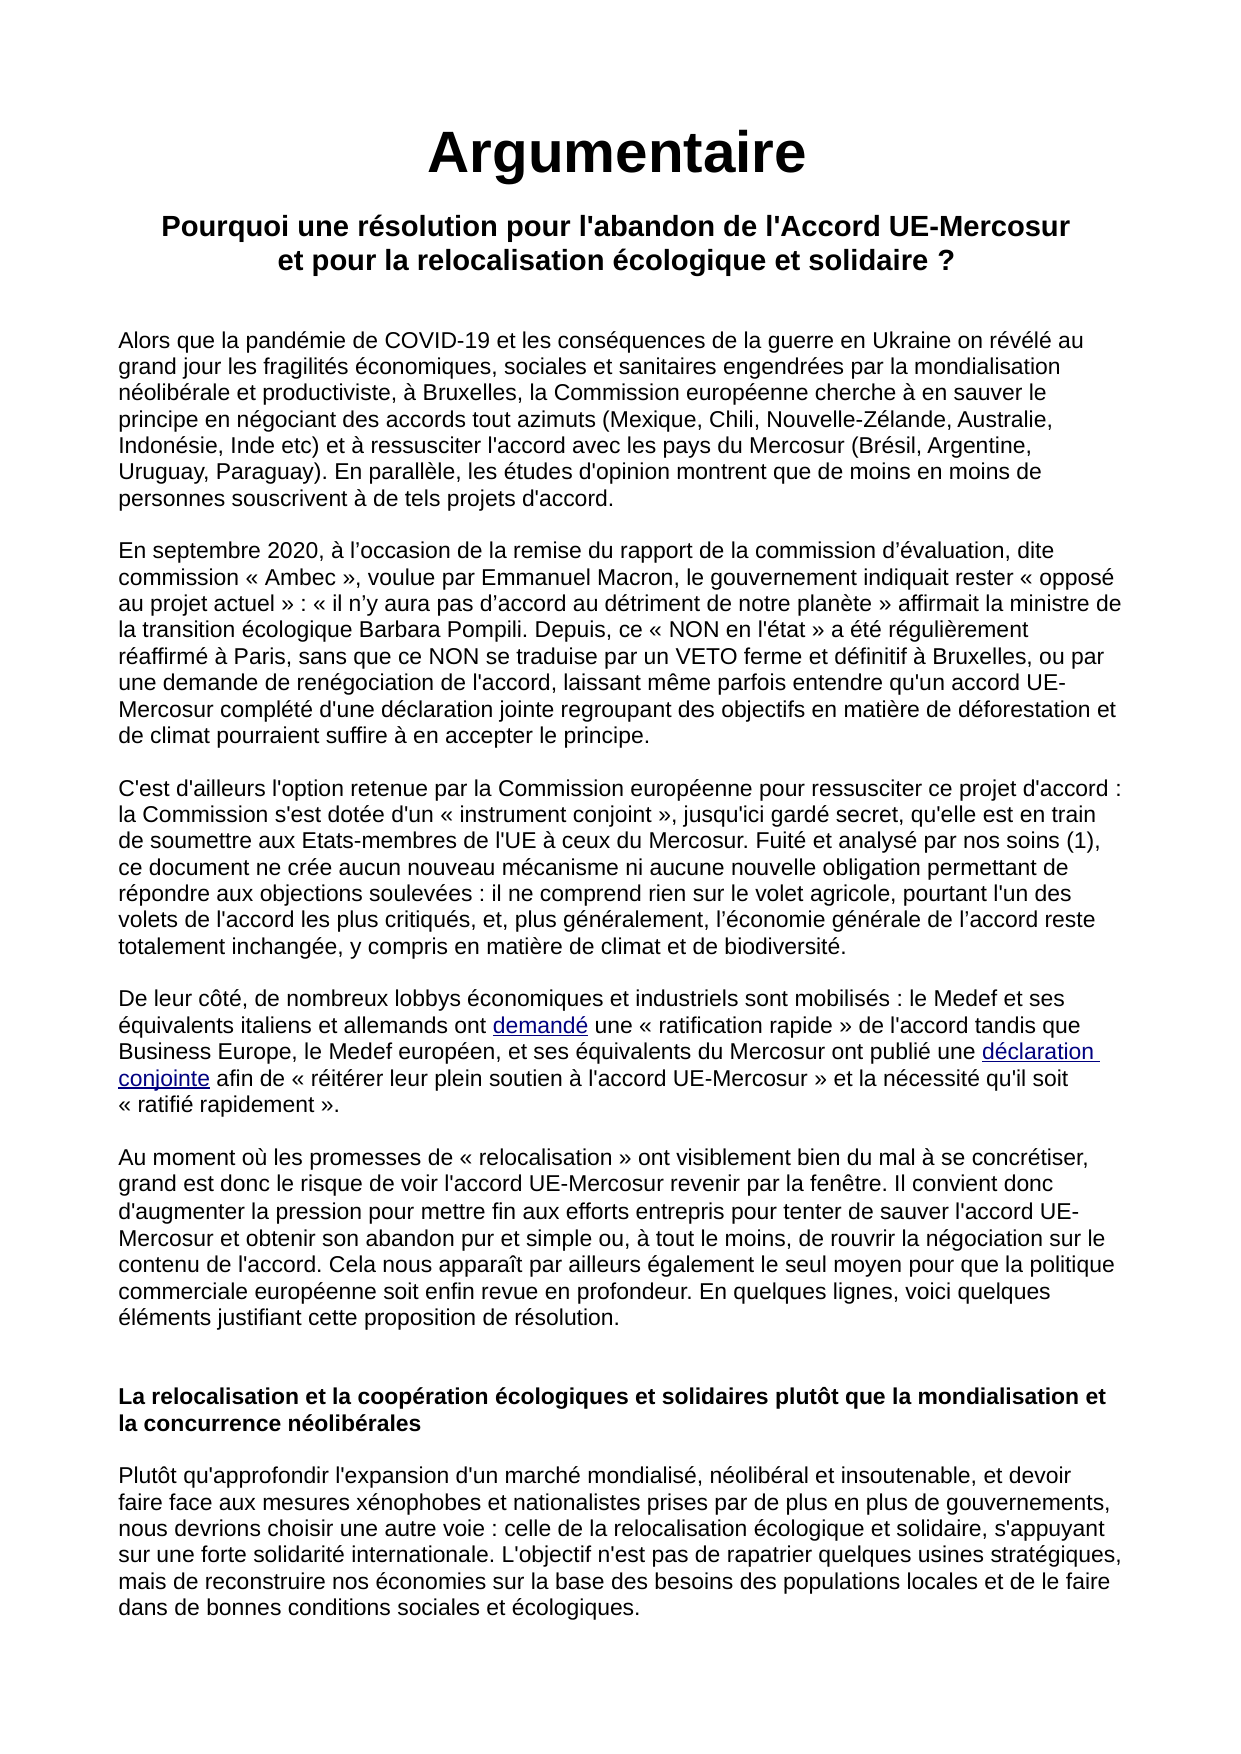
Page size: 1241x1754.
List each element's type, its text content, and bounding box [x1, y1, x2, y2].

text C'est d'ailleurs l'option retenue par la Commission européenne pour ressusciter ce projet d'accord : la Commission s'est dotée d'un « instrument conjoint », jusqu'ici gardé secret, qu'elle est en train de soumettre aux Etats-membres de l'UE à ceux du Mercosur. Fuité et analysé par nos soins (1), ce document ne crée aucun nouveau mécanisme ni aucune nouvelle obligation permettant de répondre aux objections soulevées : il ne comprend rien sur le volet agricole, pourtant l'un des volets de l'accord les plus critiqués, et, plus généralement, l’économie générale de l’accord reste totalement inchangée, y compris en matière de climat et de biodiversité. [118, 774, 1122, 959]
text Au moment où les promesses de « relocalisation » ont visiblement bien du mal à se concrétiser, grand est donc le risque de voir l'accord UE-Mercosur revenir par la fenêtre. Il convient donc d'augmenter la pression pour mettre fin aux efforts entrepris pour tenter de sauver l'accord UE-Mercosur et obtenir son abandon pur et simple ou, à tout le moins, de rouvrir la négociation sur le contenu de l'accord. Cela nous apparaît par ailleurs également le seul moyen pour que la politique commerciale européenne soit enfin revue en profondeur. En quelques lignes, voici quelques éléments justifiant cette proposition de résolution. [118, 1143, 1122, 1330]
text De leur côté, de nombreux lobbys économiques et industriels sont mobilisés : le Medef et ses équivalents italiens et allemands ont demandé une « ratification rapide » de l'accord tandis que Business Europe, le Medef européen, et ses équivalents du Mercosur ont publié une déclaration conjointe afin de « réitérer leur plein soutien à l'accord UE-Mercosur » et la nécessité qu'il soit « ratifié rapidement ». [118, 985, 1122, 1117]
text Alors que la pandémie de COVID-19 et les conséquences de la guerre en Ukraine on révélé au grand jour les fragilités économiques, sociales et sanitaires engendrées par la mondialisation néolibérale et productiviste, à Bruxelles, la Commission européenne cherche à en sauver le principe en négociant des accords tout azimuts (Mexique, Chili, Nouvelle-Zélande, Australie, Indonésie, Inde etc) et à ressusciter l'accord avec les pays du Mercosur (Brésil, Argentine, Uruguay, Paraguay). En parallèle, les études d'opinion montrent que de moins en moins de personnes souscrivent à de tels projets d'accord. [118, 327, 1122, 511]
text Argumentaire [118, 118, 1122, 185]
text Pourquoi une résolution pour l'abandon de l'Accord UE-Mercosur [118, 209, 1122, 243]
text En septembre 2020, à l’occasion de la remise du rapport de la commission d’évaluation, dite commission « Ambec », voulue par Emmanuel Macron, le gouvernement indiquait rester « opposé au projet actuel » : « il n’y aura pas d’accord au détriment de notre planète » affirmait la ministre de la transition écologique Barbara Pompili. Depuis, ce « NON en l'état » a été régulièrement réaffirmé à Paris, sans que ce NON se traduise par un VETO ferme et définitif à Bruxelles, ou par une demande de renégociation de l'accord, laissant même parfois entendre qu'un accord UE-Mercosur complété d'une déclaration jointe regroupant des objectifs en matière de déforestation et de climat pourraient suffire à en accepter le principe. [118, 537, 1122, 748]
text Plutôt qu'approfondir l'expansion d'un marché mondialisé, néolibéral et insoutenable, et devoir faire face aux mesures xénophobes et nationalistes prises par de plus en plus de gouvernements, nous devrions choisir une autre voie : celle de la relocalisation écologique et solidaire, s'appuyant sur une forte solidarité internationale. L'objectif n'est pas de rapatrier quelques usines stratégiques, mais de reconstruire nos économies sur la base des besoins des populations locales et de le faire dans de bonnes conditions sociales et écologiques. [118, 1462, 1122, 1620]
text La relocalisation et la coopération écologiques et solidaires plutôt que la mondialisation et la concurrence néolibérales [118, 1383, 1122, 1436]
text et pour la relocalisation écologique et solidaire ? [118, 243, 1122, 276]
